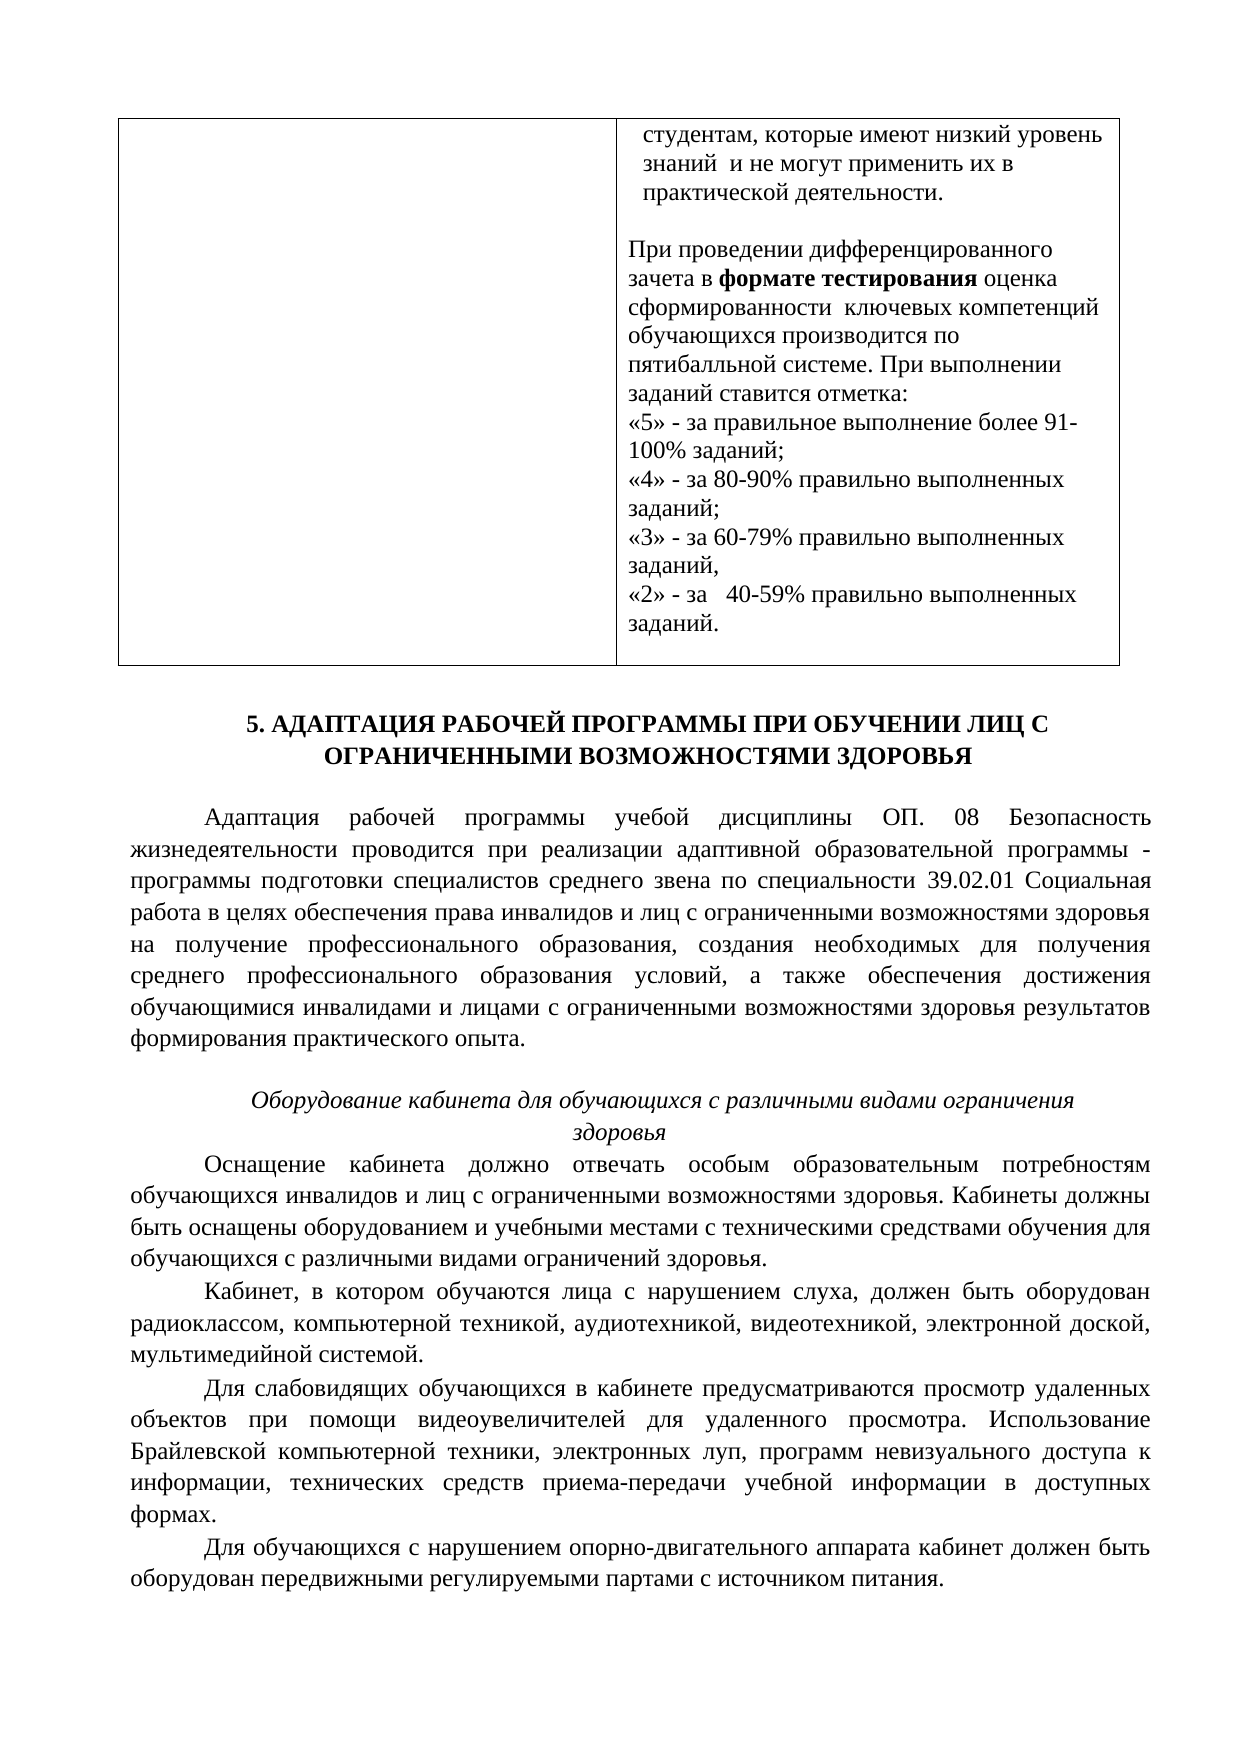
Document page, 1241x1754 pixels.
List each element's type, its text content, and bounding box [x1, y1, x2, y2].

text Оснащение кабинета должно отвечать особым образовательным потребностям обучающихся инвалидов и лиц с ограниченными возможностями здоровья. Кабинеты должны быть оснащены оборудованием и учебными местами с техническими средствами обучения для обучающихся с различными видами ограничений здоровья. [130, 1149, 1152, 1272]
subtitle Оборудование кабинета для обучающихся с различными видами ограничения здоровья [251, 1085, 1152, 1146]
table_cell [119, 119, 616, 665]
text Кабинет, в котором обучаются лица с нарушением слуха, должен быть оборудован радиоклассом, компьютерной техникой, аудиотехникой, видеотехникой, электронной доской, мультимедийной системой. [130, 1276, 1152, 1368]
text Адаптация рабочей программы учебой дисциплины ОП. 08 Безопасность жизнедеятельности проводится при реализации адаптивной образовательной программы - программы подготовки специалистов среднего звена по специальности 39.02.01 Социальная работа в целях обеспечения права инвалидов и лиц с ограниченными возможностями здоровья на получение профессионального образования, создания необходимых для получения среднего профессионального образования условий, а также обеспечения достижения обучающимися инвалидами и лицами с ограниченными возможностями здоровья результатов формирования практического опыта. [130, 802, 1152, 1052]
table_cell студентам, которые имеют низкий уровень знаний и не могут применить их в практической деятельности. При проведении дифференцированного зачета в формате тестирования оценка сформированности ключевых компетенций обучающихся производится по пятибалльной системе. При выполнении заданий ставится отметка: «5» - за правильное выполнение более 91-100% заданий; «4» - за 80-90% правильно выполненных заданий; «3» - за 60-79% правильно выполненных заданий, «2» - за 40-59% правильно выполненных заданий. [617, 119, 1119, 665]
text Для слабовидящих обучающихся в кабинете предусматриваются просмотр удаленных объектов при помощи видеоувеличителей для удаленного просмотра. Использование Брайлевской компьютерной техники, электронных луп, программ невизуального доступа к информации, технических средств приема-передачи учебной информации в доступных формах. [130, 1373, 1152, 1528]
text Для обучающихся с нарушением опорно-двигательного аппарата кабинет должен быть оборудован передвижными регулируемыми партами с источником питания. [130, 1532, 1152, 1592]
subtitle 5. АДАПТАЦИЯ РАБОЧЕЙ ПРОГРАММЫ ПРИ ОБУЧЕНИИ ЛИЦ С ОГРАНИЧЕННЫМИ ВОЗМОЖНОСТЯМИ ЗДОРОВЬЯ [225, 709, 1070, 770]
